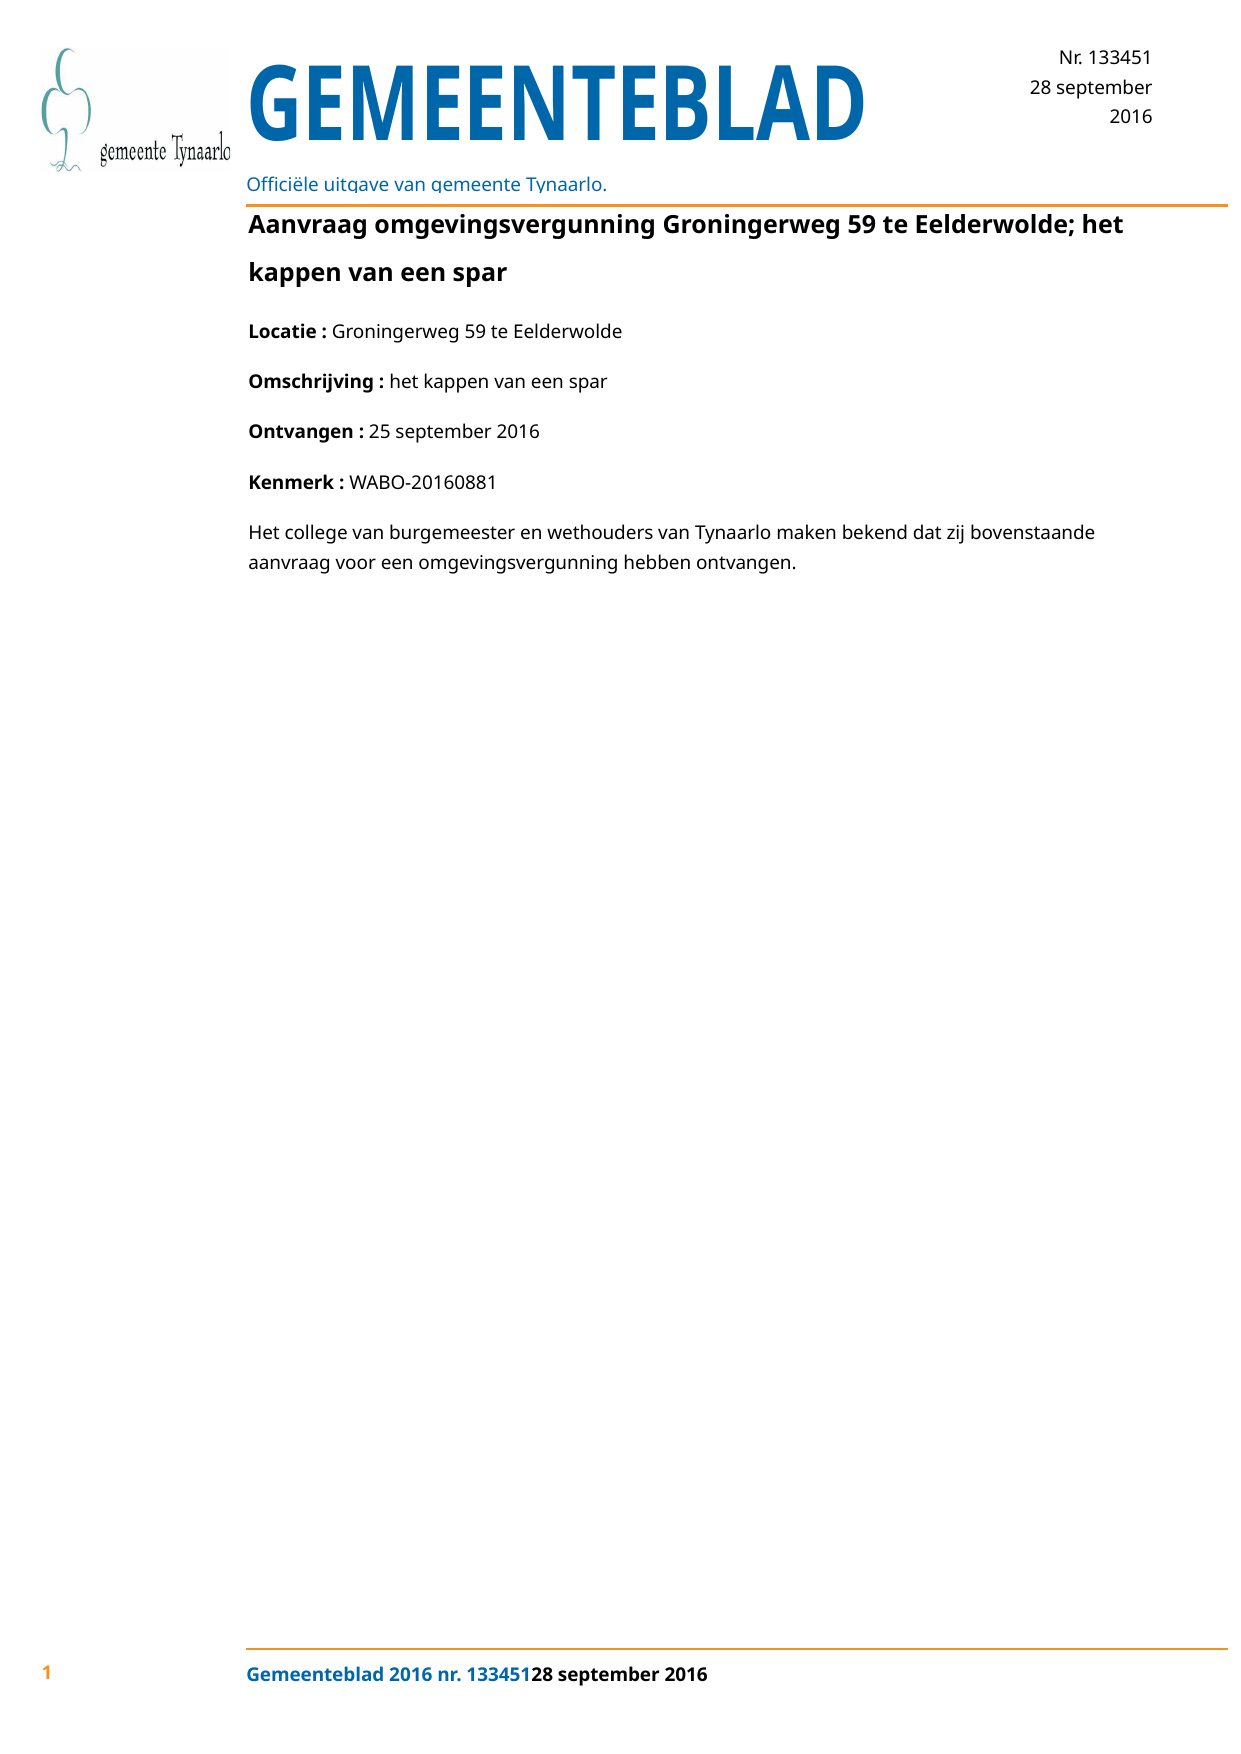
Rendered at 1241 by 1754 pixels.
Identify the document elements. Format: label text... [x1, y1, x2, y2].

text Het college van burgemeester en wethouders van Tynaarlo maken bekend dat zij bovenstaande aanvraag voor een omgevingsvergunning hebben ontvangen. [248, 519, 1152, 575]
text Omschrijving : het kappen van een spar [248, 368, 1152, 394]
text Ontvangen : 25 september 2016 [248, 419, 1152, 444]
text Kenmerk : WABO-20160881 [248, 469, 1152, 495]
picture [41, 47, 231, 172]
text Locatie : Groningerweg 59 te Eelderwolde [248, 318, 1152, 344]
text Aanvraag omgevingsvergunning Groningerweg 59 te Eelderwolde; het kappen van een spar [248, 207, 1152, 288]
